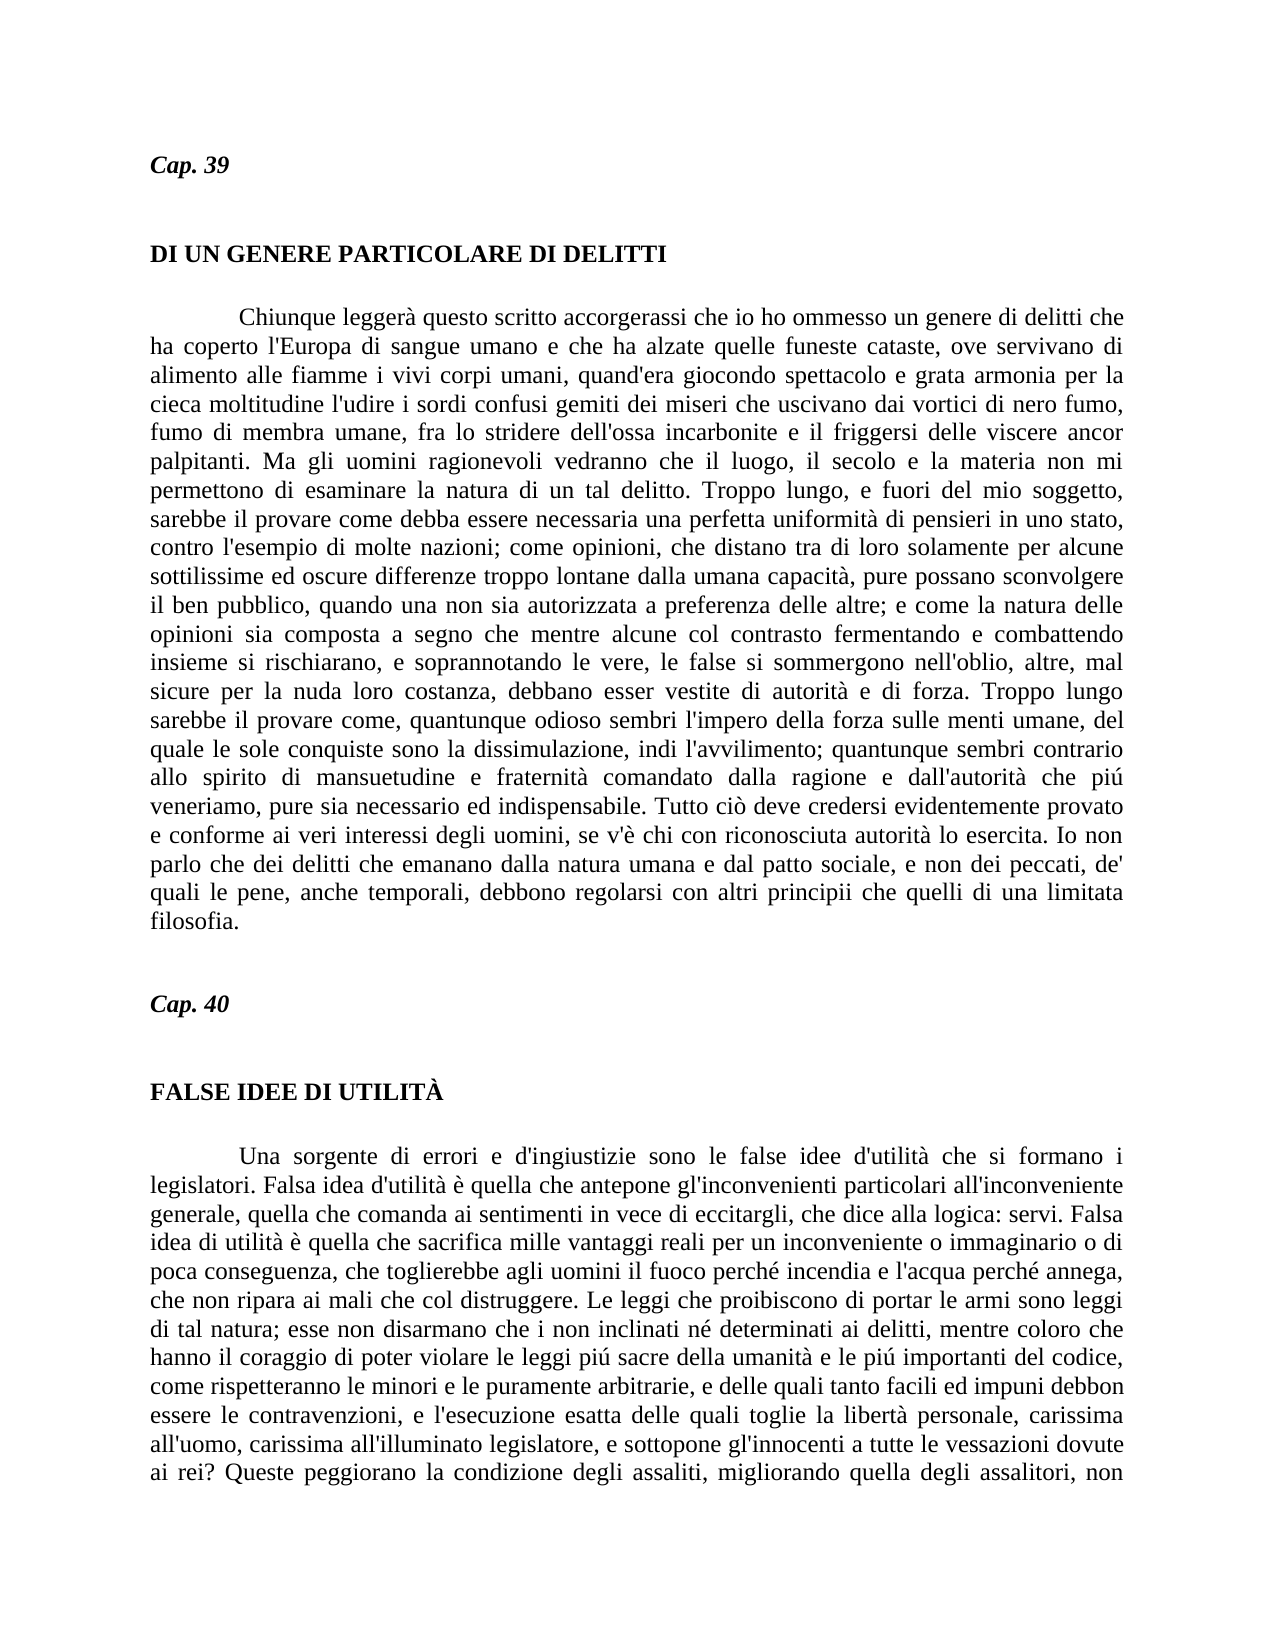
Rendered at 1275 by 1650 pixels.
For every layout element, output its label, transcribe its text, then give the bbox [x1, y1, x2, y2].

subtitle DI UN GENERE PARTICOLARE DI DELITTI [150, 239, 1125, 267]
subtitle FALSE IDEE DI UTILITÀ [150, 1077, 1125, 1106]
subtitle Cap. 39 [150, 150, 1125, 179]
text Una sorgente di errori e d'ingiustizie sono le false idee d'utilità che si formano i legislatori. Falsa idea d'utilità è quella che antepone gl'inconvenienti particolari all'inconveniente generale, quella che comanda ai sentimenti in vece di eccitargli, che dice alla logica: servi. Falsa idea di utilità è quella che sacrifica mille vantaggi reali per un inconveniente o immaginario o di poca conseguenza, che toglierebbe agli uomini il fuoco perché incendia e l'acqua perché annega, che non ripara ai mali che col distruggere. Le leggi che proibiscono di portar le armi sono leggi di tal natura; esse non disarmano che i non inclinati né determinati ai delitti, mentre coloro che hanno il coraggio di poter violare le leggi piú sacre della umanità e le piú importanti del codice, come rispetteranno le minori e le puramente arbitrarie, e delle quali tanto facili ed impuni debbon essere le contravenzioni, e l'esecuzione esatta delle quali toglie la libertà personale, carissima all'uomo, carissima all'illuminato legislatore, e sottopone gl'innocenti a tutte le vessazioni dovute ai rei? Queste peggiorano la condizione degli assaliti, migliorando quella degli assalitori, non [150, 1141, 1125, 1486]
text Chiunque leggerà questo scritto accorgerassi che io ho ommesso un genere di delitti che ha coperto l'Europa di sangue umano e che ha alzate quelle funeste cataste, ove servivano di alimento alle fiamme i vivi corpi umani, quand'era giocondo spettacolo e grata armonia per la cieca moltitudine l'udire i sordi confusi gemiti dei miseri che uscivano dai vortici di nero fumo, fumo di membra umane, fra lo stridere dell'ossa incarbonite e il friggersi delle viscere ancor palpitanti. Ma gli uomini ragionevoli vedranno che il luogo, il secolo e la materia non mi permettono di esaminare la natura di un tal delitto. Troppo lungo, e fuori del mio soggetto, sarebbe il provare come debba essere necessaria una perfetta uniformità di pensieri in uno stato, contro l'esempio di molte nazioni; come opinioni, che distano tra di loro solamente per alcune sottilissime ed oscure differenze troppo lontane dalla umana capacità, pure possano sconvolgere il ben pubblico, quando una non sia autorizzata a preferenza delle altre; e come la natura delle opinioni sia composta a segno che mentre alcune col contrasto fermentando e combattendo insieme si rischiarano, e soprannotando le vere, le false si sommergono nell'oblio, altre, mal sicure per la nuda loro costanza, debbano esser vestite di autorità e di forza. Troppo lungo sarebbe il provare come, quantunque odioso sembri l'impero della forza sulle menti umane, del quale le sole conquiste sono la dissimulazione, indi l'avvilimento; quantunque sembri contrario allo spirito di mansuetudine e fraternità comandato dalla ragione e dall'autorità che piú veneriamo, pure sia necessario ed indispensabile. Tutto ciò deve credersi evidentemente provato e conforme ai veri interessi degli uomini, se v'è chi con riconosciuta autorità lo esercita. Io non parlo che dei delitti che emanano dalla natura umana e dal patto sociale, e non dei peccati, de' quali le pene, anche temporali, debbono regolarsi con altri principii che quelli di una limitata filosofia. [150, 302, 1125, 935]
subtitle Cap. 40 [150, 989, 1125, 1017]
